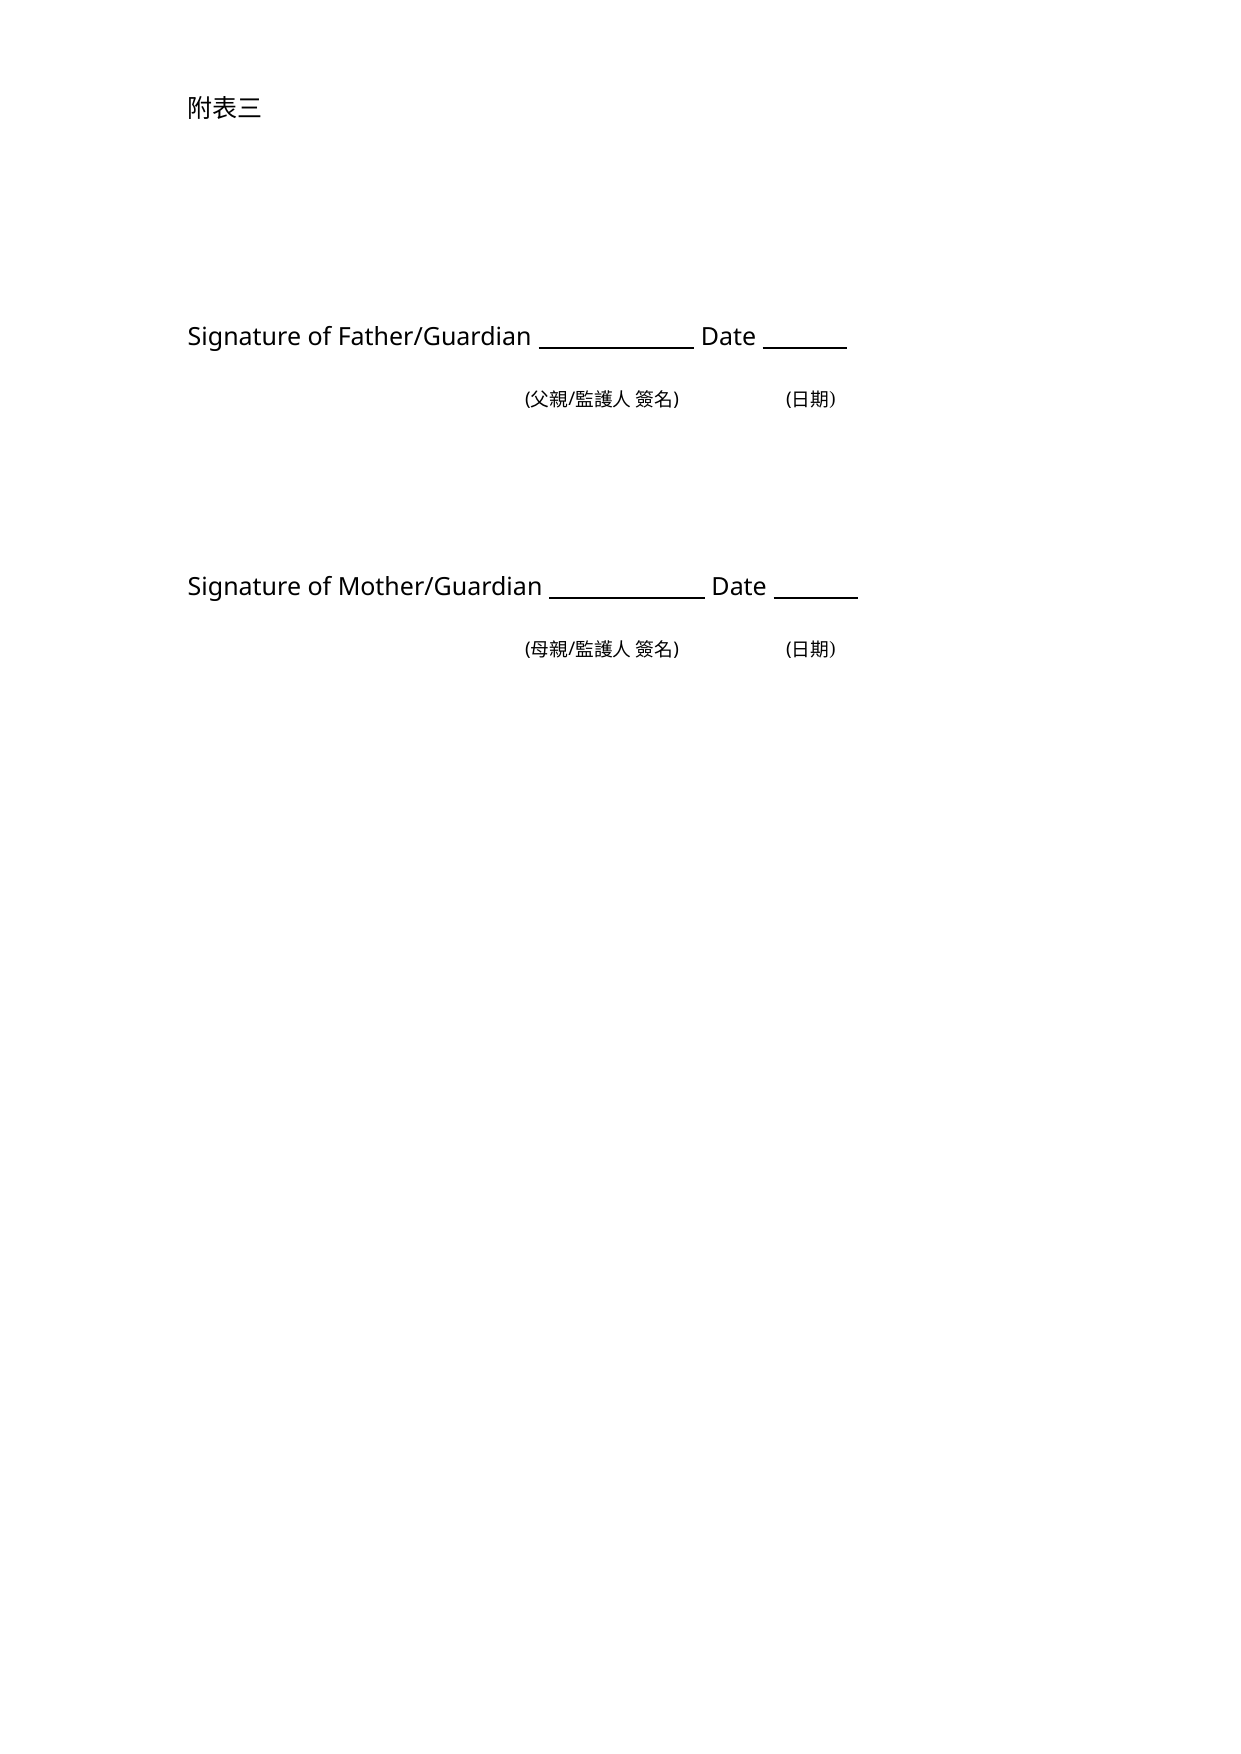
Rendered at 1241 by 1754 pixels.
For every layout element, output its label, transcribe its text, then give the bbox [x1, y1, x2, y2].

text (父親/監護人 簽名) (日期) [187, 356, 1053, 419]
text (母親/監護人 簽名) (日期) [187, 606, 1053, 669]
text Signature of Mother/Guardian Date [187, 544, 1053, 606]
text Signature of Father/Guardian Date [187, 294, 1053, 356]
